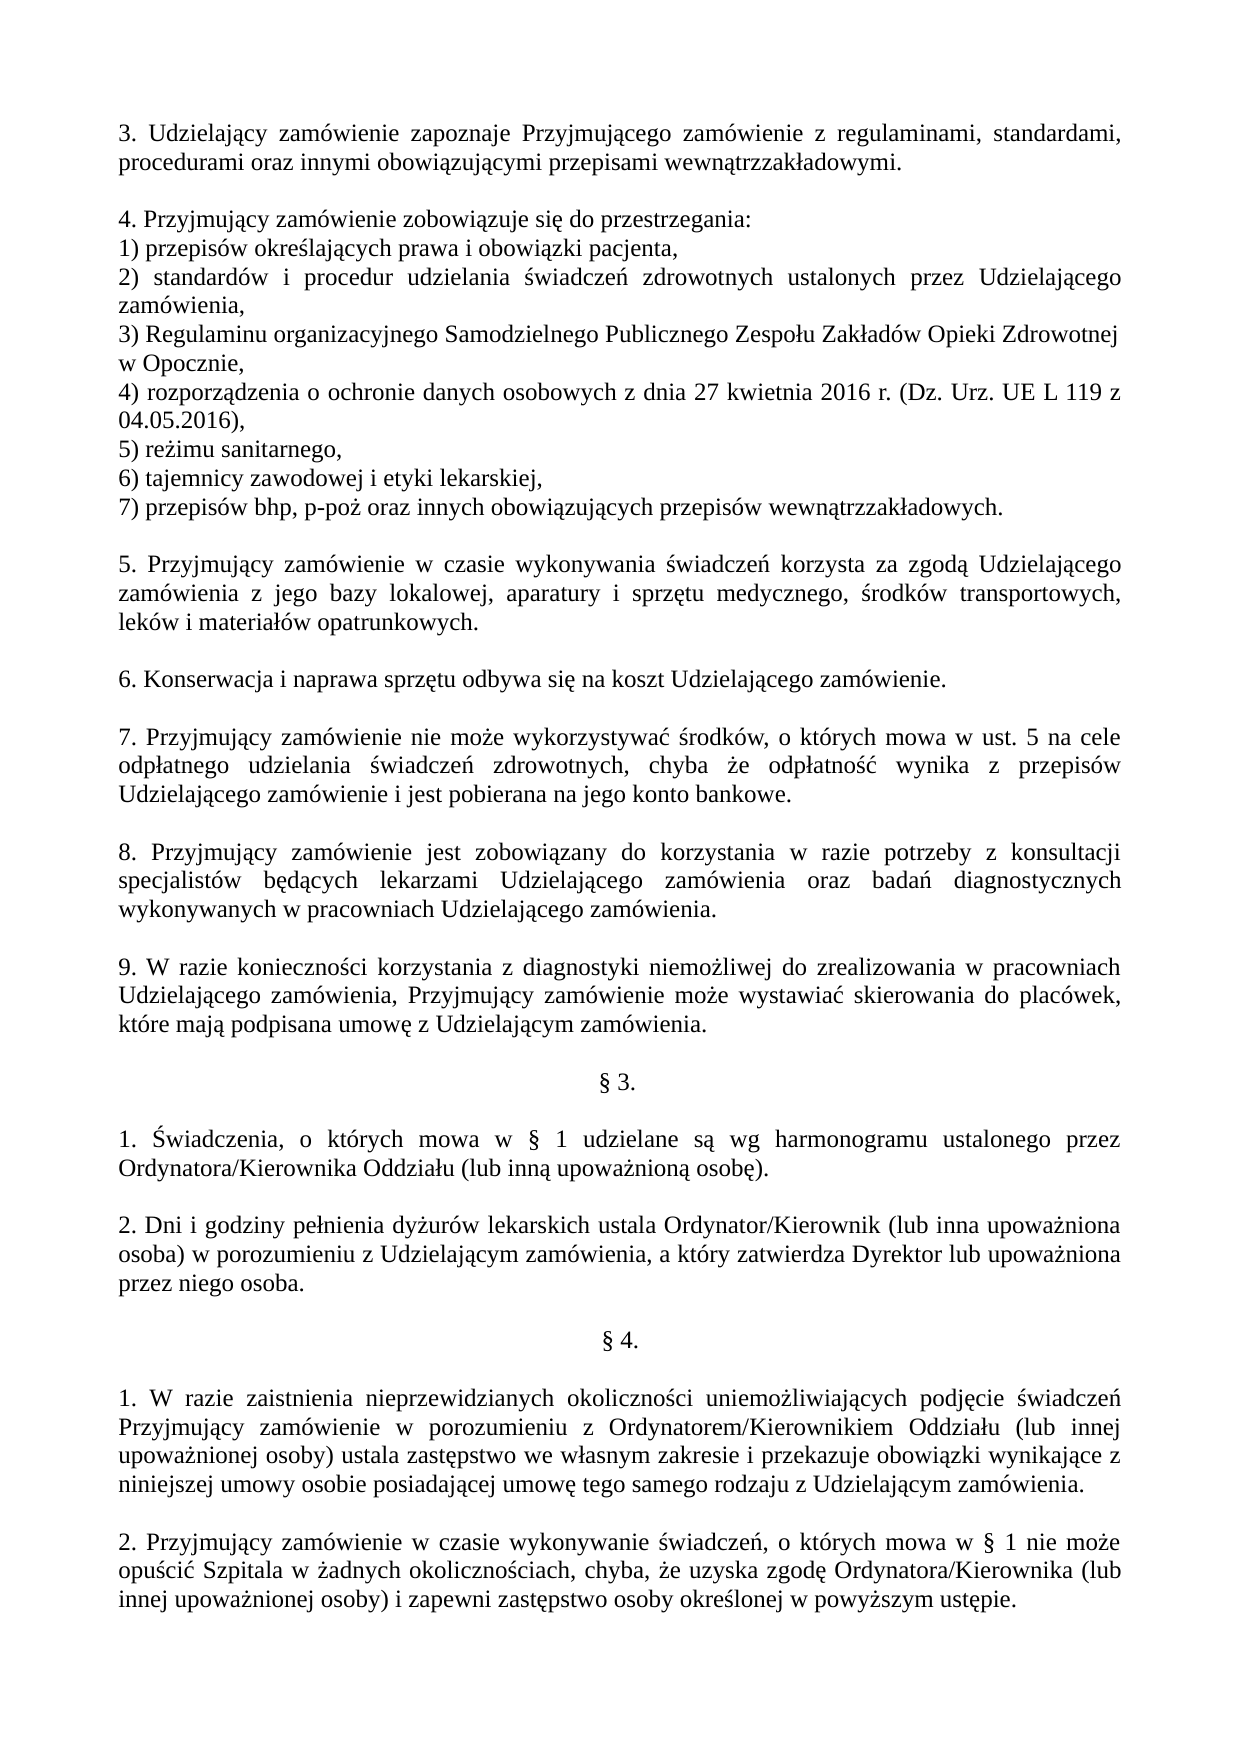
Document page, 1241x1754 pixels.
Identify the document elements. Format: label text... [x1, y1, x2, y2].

text 1. W razie zaistnienia nieprzewidzianych okoliczności uniemożliwiających podjęcie świadczeń Przyjmujący zamówienie w porozumieniu z Ordynatorem/Kierownikiem Oddziału (lub innej upoważnionej osoby) ustala zastępstwo we własnym zakresie i przekazuje obowiązki wynikające z niniejszej umowy osobie posiadającej umowę tego samego rodzaju z Udzielającym zamówienia. [118, 1383, 1122, 1498]
text 1. Świadczenia, o których mowa w § 1 udzielane są wg harmonogramu ustalonego przez Ordynatora/Kierownika Oddziału (lub inną upoważnioną osobę). [118, 1124, 1122, 1182]
text § 4. [118, 1326, 1122, 1354]
text 2. Przyjmujący zamówienie w czasie wykonywanie świadczeń, o których mowa w § 1 nie może opuścić Szpitala w żadnych okolicznościach, chyba, że uzyska zgodę Ordynatora/Kierownika (lub innej upoważnionej osoby) i zapewni zastępstwo osoby określonej w powyższym ustępie. [118, 1527, 1122, 1613]
text § 3. [118, 1067, 1122, 1096]
text 9. W razie konieczności korzystania z diagnostyki niemożliwej do zrealizowania w pracowniach Udzielającego zamówienia, Przyjmujący zamówienie może wystawiać skierowania do placówek, które mają podpisana umowę z Udzielającym zamówienia. [118, 952, 1122, 1038]
text 5) reżimu sanitarnego, [118, 434, 1122, 463]
text w Opocznie, [118, 348, 1122, 377]
text 2) standardów i procedur udzielania świadczeń zdrowotnych ustalonych przez Udzielającego zamówienia, [118, 262, 1122, 319]
text 6. Konserwacja i naprawa sprzętu odbywa się na koszt Udzielającego zamówienie. [118, 664, 1122, 693]
text 6) tajemnicy zawodowej i etyki lekarskiej, [118, 463, 1122, 492]
text 3) Regulaminu organizacyjnego Samodzielnego Publicznego Zespołu Zakładów Opieki Zdrowotnej [118, 319, 1122, 348]
text 7. Przyjmujący zamówienie nie może wykorzystywać środków, o których mowa w ust. 5 na cele odpłatnego udzielania świadczeń zdrowotnych, chyba że odpłatność wynika z przepisów Udzielającego zamówienie i jest pobierana na jego konto bankowe. [118, 722, 1122, 808]
text 7) przepisów bhp, p-poż oraz innych obowiązujących przepisów wewnątrzzakładowych. [118, 492, 1122, 521]
text 1) przepisów określających prawa i obowiązki pacjenta, [118, 233, 1122, 262]
text 3. Udzielający zamówienie zapoznaje Przyjmującego zamówienie z regulaminami, standardami, procedurami oraz innymi obowiązującymi przepisami wewnątrzzakładowymi. [118, 118, 1122, 176]
text 4) rozporządzenia o ochronie danych osobowych z dnia 27 kwietnia 2016 r. (Dz. Urz. UE L 119 z 04.05.2016), [118, 377, 1122, 434]
text 8. Przyjmujący zamówienie jest zobowiązany do korzystania w razie potrzeby z konsultacji specjalistów będących lekarzami Udzielającego zamówienia oraz badań diagnostycznych wykonywanych w pracowniach Udzielającego zamówienia. [118, 837, 1122, 923]
text 5. Przyjmujący zamówienie w czasie wykonywania świadczeń korzysta za zgodą Udzielającego zamówienia z jego bazy lokalowej, aparatury i sprzętu medycznego, środków transportowych, leków i materiałów opatrunkowych. [118, 549, 1122, 636]
text 2. Dni i godziny pełnienia dyżurów lekarskich ustala Ordynator/Kierownik (lub inna upoważniona osoba) w porozumieniu z Udzielającym zamówienia, a który zatwierdza Dyrektor lub upoważniona przez niego osoba. [118, 1211, 1122, 1297]
text 4. Przyjmujący zamówienie zobowiązuje się do przestrzegania: [118, 204, 1122, 233]
